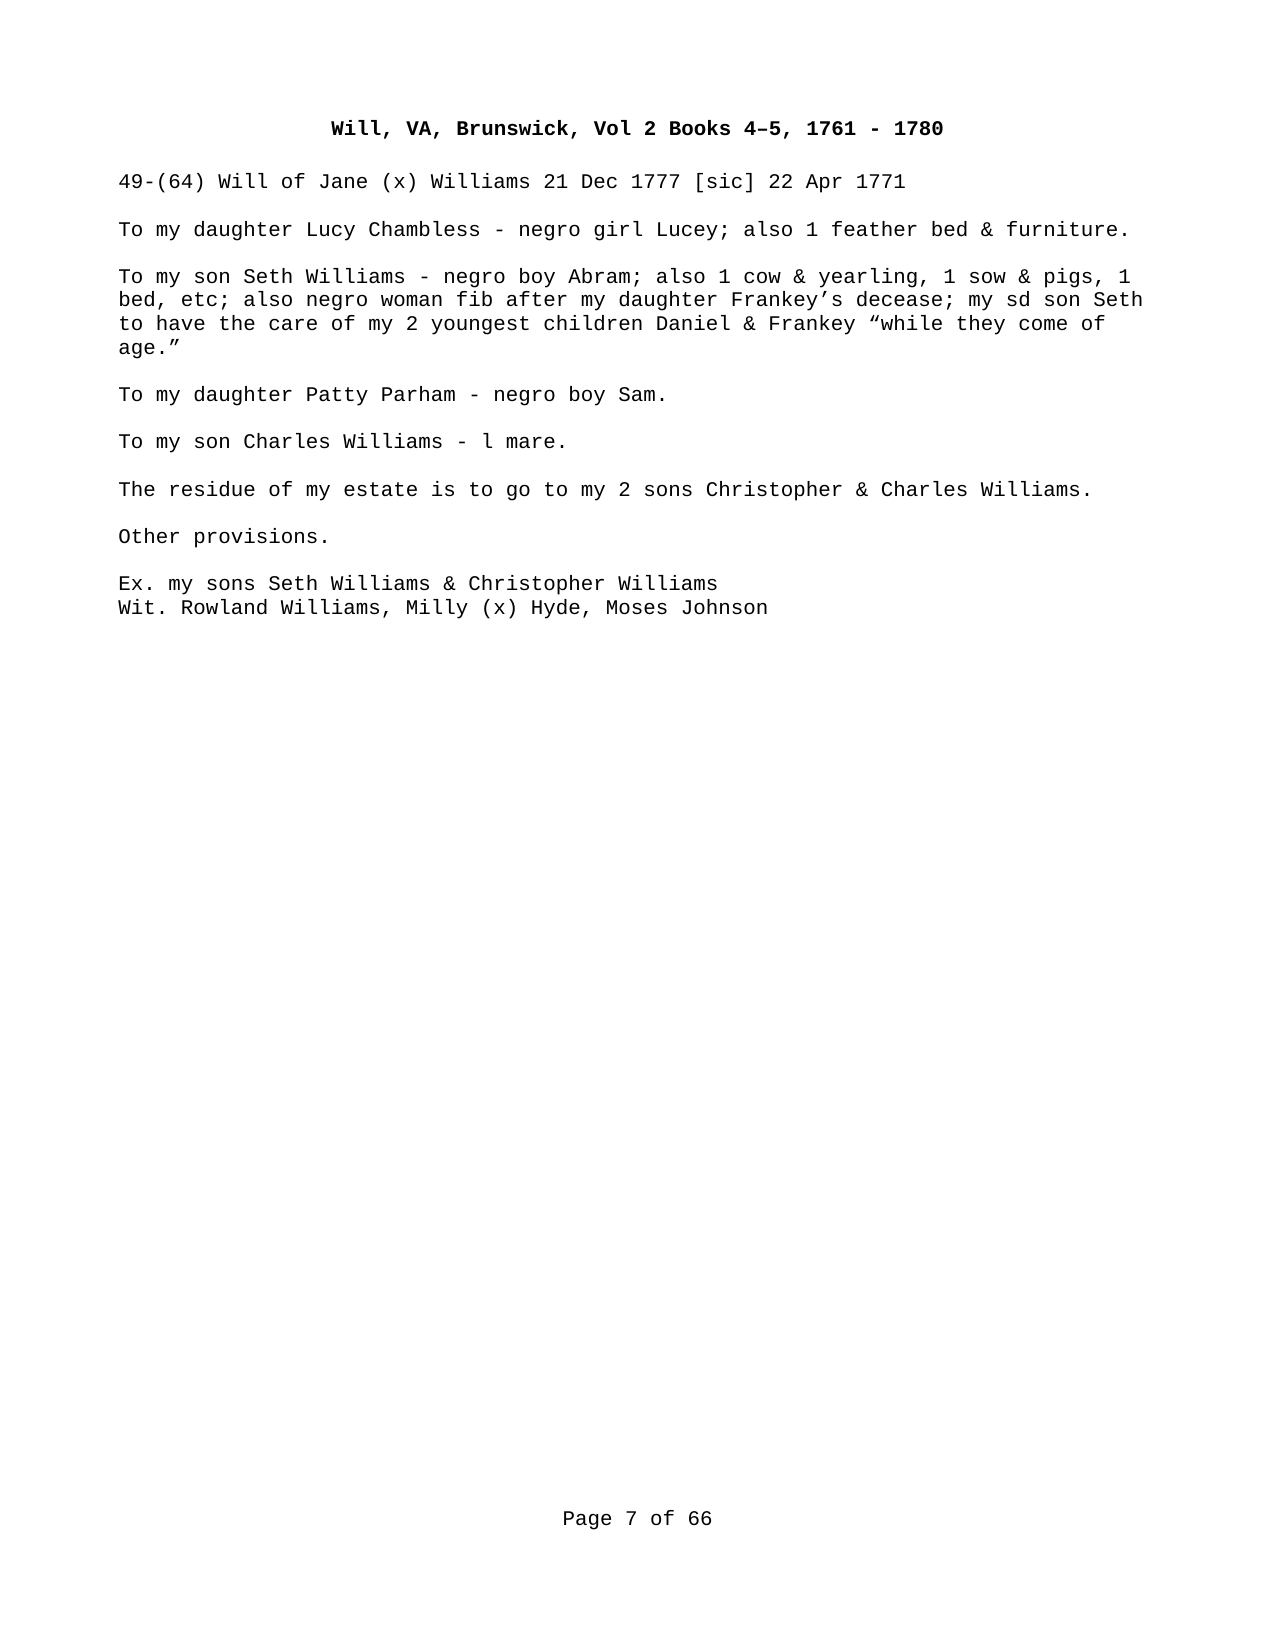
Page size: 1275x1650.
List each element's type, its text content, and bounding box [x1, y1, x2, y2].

text Other provisions. [118, 526, 1157, 549]
text Wit. Rowland Williams, Milly (x) Hyde, Moses Johnson [118, 597, 1157, 621]
text To my daughter Patty Parham - negro boy Sam. [118, 384, 1157, 408]
text To my son Seth Williams - negro boy Abram; also 1 cow & yearling, 1 sow & pigs, 1 bed, etc; also negro woman fib after my daughter Frankey’s decease; my sd son Seth to have the care of my 2 youngest children Daniel & Frankey “while they come of age.” [118, 266, 1157, 360]
text 49-(64) Will of Jane (x) Williams 21 Dec 1777 [sic] 22 Apr 1771 [118, 171, 1157, 195]
text To my daughter Lucy Chambless - negro girl Lucey; also 1 feather bed & furniture. [118, 218, 1157, 242]
text Ex. my sons Seth Williams & Christopher Williams [118, 573, 1157, 597]
text To my son Charles Williams - l mare. [118, 431, 1157, 455]
text The residue of my estate is to go to my 2 sons Christopher & Charles Williams. [118, 479, 1157, 502]
